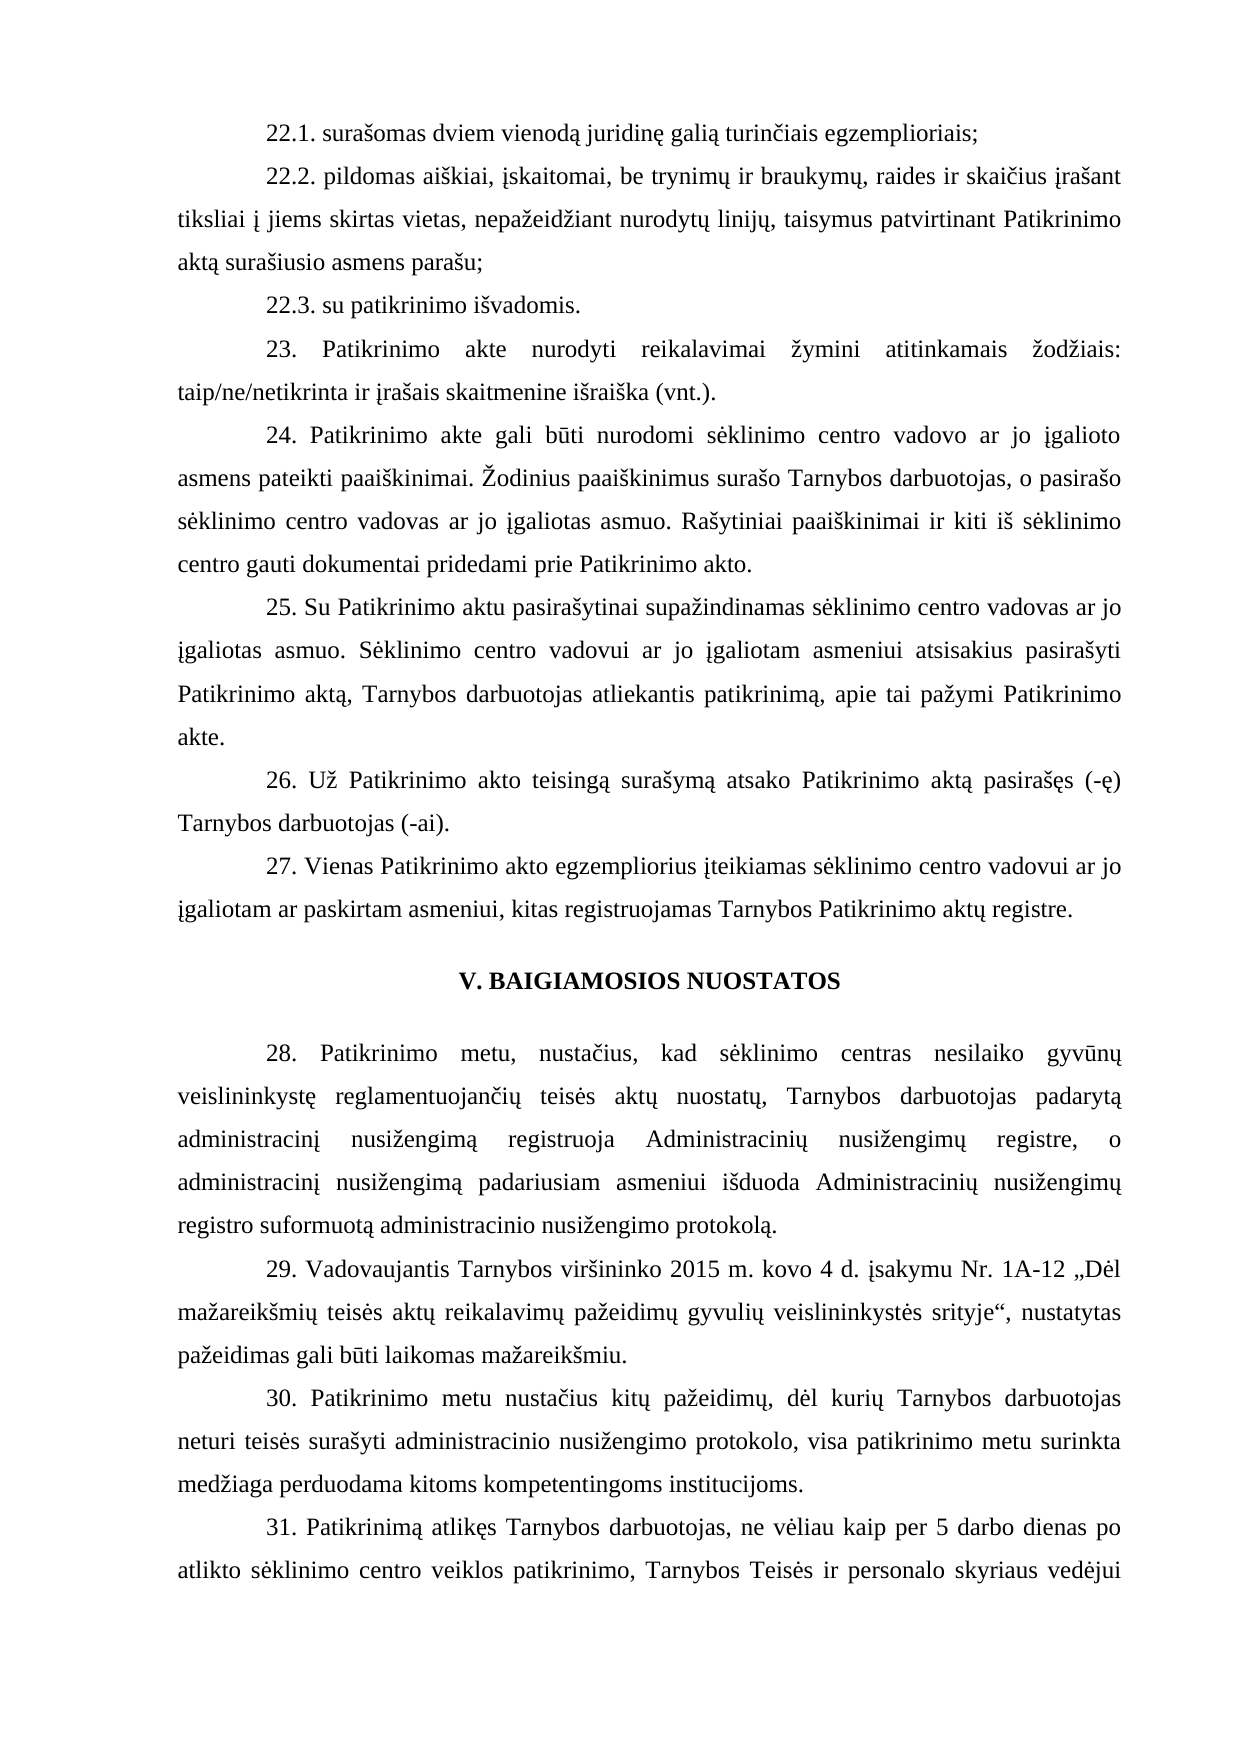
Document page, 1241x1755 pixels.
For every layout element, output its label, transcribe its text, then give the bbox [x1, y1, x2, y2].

text 22.1. surašomas dviem vienodą juridinę galią turinčiais egzemplioriais; [177, 118, 1122, 147]
text 31. Patikrinimą atlikęs Tarnybos darbuotojas, ne vėliau kaip per 5 darbo dienas po atlikto sėklinimo centro veiklos patikrinimo, Tarnybos Teisės ir personalo skyriaus vedėjui [177, 1512, 1122, 1584]
text 28. Patikrinimo metu, nustačius, kad sėklinimo centras nesilaiko gyvūnų veislininkystę reglamentuojančių teisės aktų nuostatų, Tarnybos darbuotojas padarytą administracinį nusižengimą registruoja Administracinių nusižengimų registre, o administracinį nusižengimą padariusiam asmeniui išduoda Administracinių nusižengimų registro suformuotą administracinio nusižengimo protokolą. [177, 1038, 1122, 1239]
text 30. Patikrinimo metu nustačius kitų pažeidimų, dėl kurių Tarnybos darbuotojas neturi teisės surašyti administracinio nusižengimo protokolo, visa patikrinimo metu surinkta medžiaga perduodama kitoms kompetentingoms institucijoms. [177, 1383, 1122, 1498]
text 25. Su Patikrinimo aktu pasirašytinai supažindinamas sėklinimo centro vadovas ar jo įgaliotas asmuo. Sėklinimo centro vadovui ar jo įgaliotam asmeniui atsisakius pasirašyti Patikrinimo aktą, Tarnybos darbuotojas atliekantis patikrinimą, apie tai pažymi Patikrinimo akte. [177, 592, 1122, 751]
text 24. Patikrinimo akte gali būti nurodomi sėklinimo centro vadovo ar jo įgalioto asmens pateikti paaiškinimai. Žodinius paaiškinimus surašo Tarnybos darbuotojas, o pasirašo sėklinimo centro vadovas ar jo įgaliotas asmuo. Rašytiniai paaiškinimai ir kiti iš sėklinimo centro gauti dokumentai pridedami prie Patikrinimo akto. [177, 420, 1122, 578]
text 26. Už Patikrinimo akto teisingą surašymą atsako Patikrinimo aktą pasirašęs (-ę) Tarnybos darbuotojas (-ai). [177, 765, 1122, 837]
text 29. Vadovaujantis Tarnybos viršininko 2015 m. kovo 4 d. įsakymu Nr. 1A-12 „Dėl mažareikšmių teisės aktų reikalavimų pažeidimų gyvulių veislininkystės srityje“, nustatytas pažeidimas gali būti laikomas mažareikšmiu. [177, 1254, 1122, 1369]
text V. BAIGIAMOSIOS NUOSTATOS [177, 966, 1122, 995]
text 27. Vienas Patikrinimo akto egzempliorius įteikiamas sėklinimo centro vadovui ar jo įgaliotam ar paskirtam asmeniui, kitas registruojamas Tarnybos Patikrinimo aktų registre. [177, 851, 1122, 923]
text 22.3. su patikrinimo išvadomis. [177, 291, 1122, 319]
text 23. Patikrinimo akte nurodyti reikalavimai žymini atitinkamais žodžiais: taip/ne/netikrinta ir įrašais skaitmenine išraiška (vnt.). [177, 334, 1122, 406]
text 22.2. pildomas aiškiai, įskaitomai, be trynimų ir braukymų, raides ir skaičius įrašant tiksliai į jiems skirtas vietas, nepažeidžiant nurodytų linijų, taisymus patvirtinant Patikrinimo aktą surašiusio asmens parašu; [177, 161, 1122, 276]
